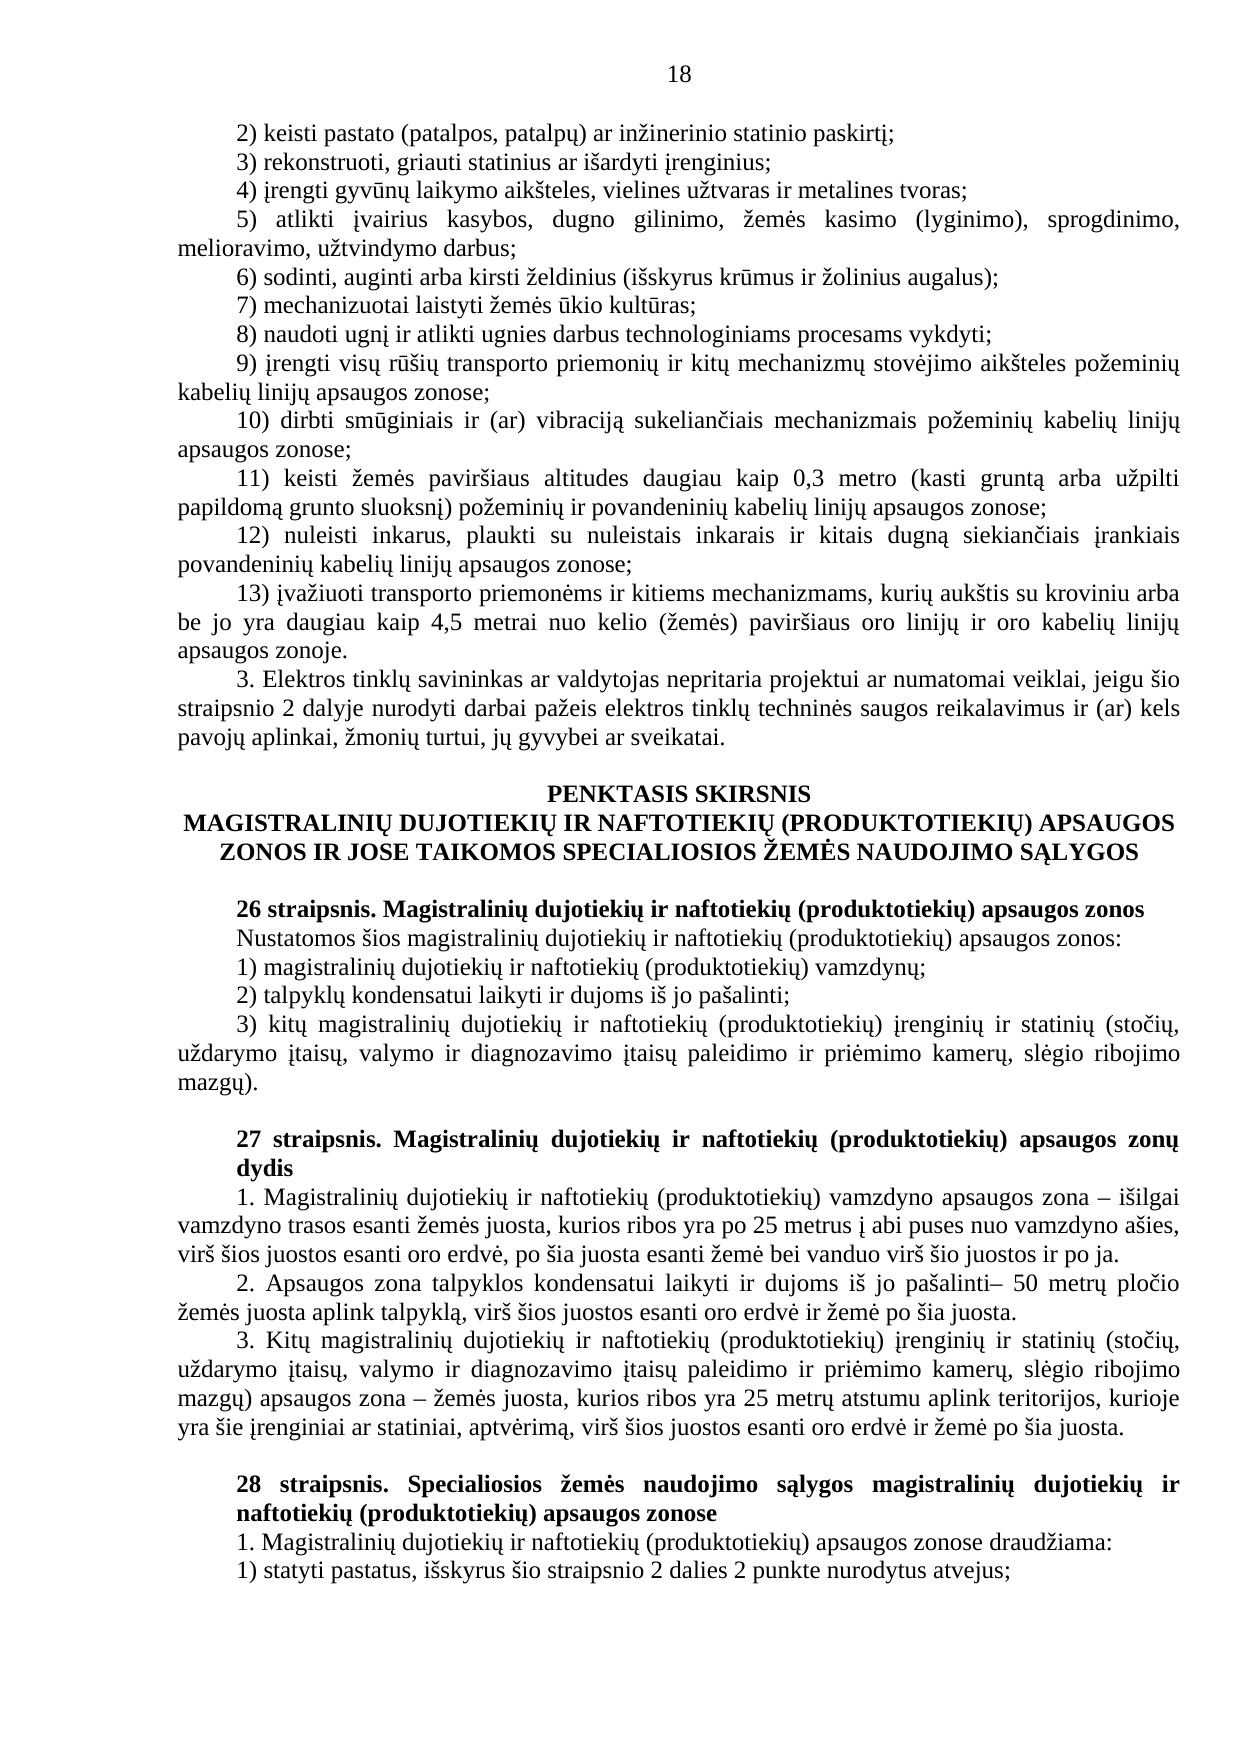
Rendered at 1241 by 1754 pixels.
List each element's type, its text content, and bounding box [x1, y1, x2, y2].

text Nustatomos šios magistralinių dujotiekių ir naftotiekių (produktotiekių) apsaugos zonos: [177, 923, 1181, 952]
text 2) talpyklų kondensatui laikyti ir dujoms iš jo pašalinti; [177, 981, 1181, 1009]
text 11) keisti žemės paviršiaus altitudes daugiau kaip 0,3 metro (kasti gruntą arba užpilti papildomą grunto sluoksnį) požeminių ir povandeninių kabelių linijų apsaugos zonose; [177, 463, 1181, 521]
text 3) kitų magistralinių dujotiekių ir naftotiekių (produktotiekių) įrenginių ir statinių (stočių, uždarymo įtaisų, valymo ir diagnozavimo įtaisų paleidimo ir priėmimo kamerų, slėgio ribojimo mazgų). [177, 1009, 1181, 1096]
text 5) atlikti įvairius kasybos, dugno gilinimo, žemės kasimo (lyginimo), sprogdinimo, melioravimo, užtvindymo darbus; [177, 204, 1181, 262]
text PENKTASIS SKIRSNIS [177, 779, 1181, 808]
text 13) įvažiuoti transporto priemonėms ir kitiems mechanizmams, kurių aukštis su kroviniu arba be jo yra daugiau kaip 4,5 metrai nuo kelio (žemės) paviršiaus oro linijų ir oro kabelių linijų apsaugos zonoje. [177, 578, 1181, 664]
text 2) keisti pastato (patalpos, patalpų) ar inžinerinio statinio paskirtį; [177, 118, 1181, 147]
text 8) naudoti ugnį ir atlikti ugnies darbus technologiniams procesams vykdyti; [236, 319, 1181, 348]
text 6) sodinti, auginti arba kirsti želdinius (išskyrus krūmus ir žolinius augalus); [236, 262, 1181, 291]
text 1) statyti pastatus, išskyrus šio straipsnio 2 dalies 2 punkte nurodytus atvejus; [177, 1556, 1181, 1584]
text 26 straipsnis. Magistralinių dujotiekių ir naftotiekių (produktotiekių) apsaugos zonos [177, 894, 1181, 923]
text 28 straipsnis. Specialiosios žemės naudojimo sąlygos magistralinių dujotiekių ir naftotiekių (produktotiekių) apsaugos zonose [236, 1469, 1181, 1527]
text MAGISTRALINIŲ DUJOTIEKIŲ IR NAFTOTIEKIŲ (PRODUKTOTIEKIŲ) APSAUGOS ZONOS IR JOSE TAIKOMOS SPECIALIOSIOS ŽEMĖS NAUDOJIMO SĄLYGOS [177, 808, 1181, 866]
text 27 straipsnis. Magistralinių dujotiekių ir naftotiekių (produktotiekių) apsaugos zonų dydis [236, 1124, 1181, 1182]
text 3. Elektros tinklų savininkas ar valdytojas nepritaria projektui ar numatomai veiklai, jeigu šio straipsnio 2 dalyje nurodyti darbai pažeis elektros tinklų techninės saugos reikalavimus ir (ar) kels pavojų aplinkai, žmonių turtui, jų gyvybei ar sveikatai. [177, 664, 1181, 751]
text 12) nuleisti inkarus, plaukti su nuleistais inkarais ir kitais dugną siekiančiais įrankiais povandeninių kabelių linijų apsaugos zonose; [177, 521, 1181, 578]
text 4) įrengti gyvūnų laikymo aikšteles, vielines užtvaras ir metalines tvoras; [236, 176, 1181, 204]
text 1. Magistralinių dujotiekių ir naftotiekių (produktotiekių) apsaugos zonose draudžiama: [177, 1527, 1181, 1556]
text 1. Magistralinių dujotiekių ir naftotiekių (produktotiekių) vamzdyno apsaugos zona – išilgai vamzdyno trasos esanti žemės juosta, kurios ribos yra po 25 metrus į abi puses nuo vamzdyno ašies, virš šios juostos esanti oro erdvė, po šia juosta esanti žemė bei vanduo virš šio juostos ir po ja. [177, 1182, 1181, 1268]
text 3. Kitų magistralinių dujotiekių ir naftotiekių (produktotiekių) įrenginių ir statinių (stočių, uždarymo įtaisų, valymo ir diagnozavimo įtaisų paleidimo ir priėmimo kamerų, slėgio ribojimo mazgų) apsaugos zona – žemės juosta, kurios ribos yra 25 metrų atstumu aplink teritorijos, kurioje yra šie įrenginiai ar statiniai, aptvėrimą, virš šios juostos esanti oro erdvė ir žemė po šia juosta. [177, 1326, 1181, 1441]
text 1) magistralinių dujotiekių ir naftotiekių (produktotiekių) vamzdynų; [177, 952, 1181, 981]
text 10) dirbti smūginiais ir (ar) vibraciją sukeliančiais mechanizmais požeminių kabelių linijų apsaugos zonose; [177, 406, 1181, 463]
text 9) įrengti visų rūšių transporto priemonių ir kitų mechanizmų stovėjimo aikšteles požeminių kabelių linijų apsaugos zonose; [177, 348, 1181, 406]
text 3) rekonstruoti, griauti statinius ar išardyti įrenginius; [236, 147, 1181, 176]
text 7) mechanizuotai laistyti žemės ūkio kultūras; [236, 291, 1181, 319]
text 2. Apsaugos zona talpyklos kondensatui laikyti ir dujoms iš jo pašalinti– 50 metrų pločio žemės juosta aplink talpyklą, virš šios juostos esanti oro erdvė ir žemė po šia juosta. [177, 1268, 1181, 1326]
